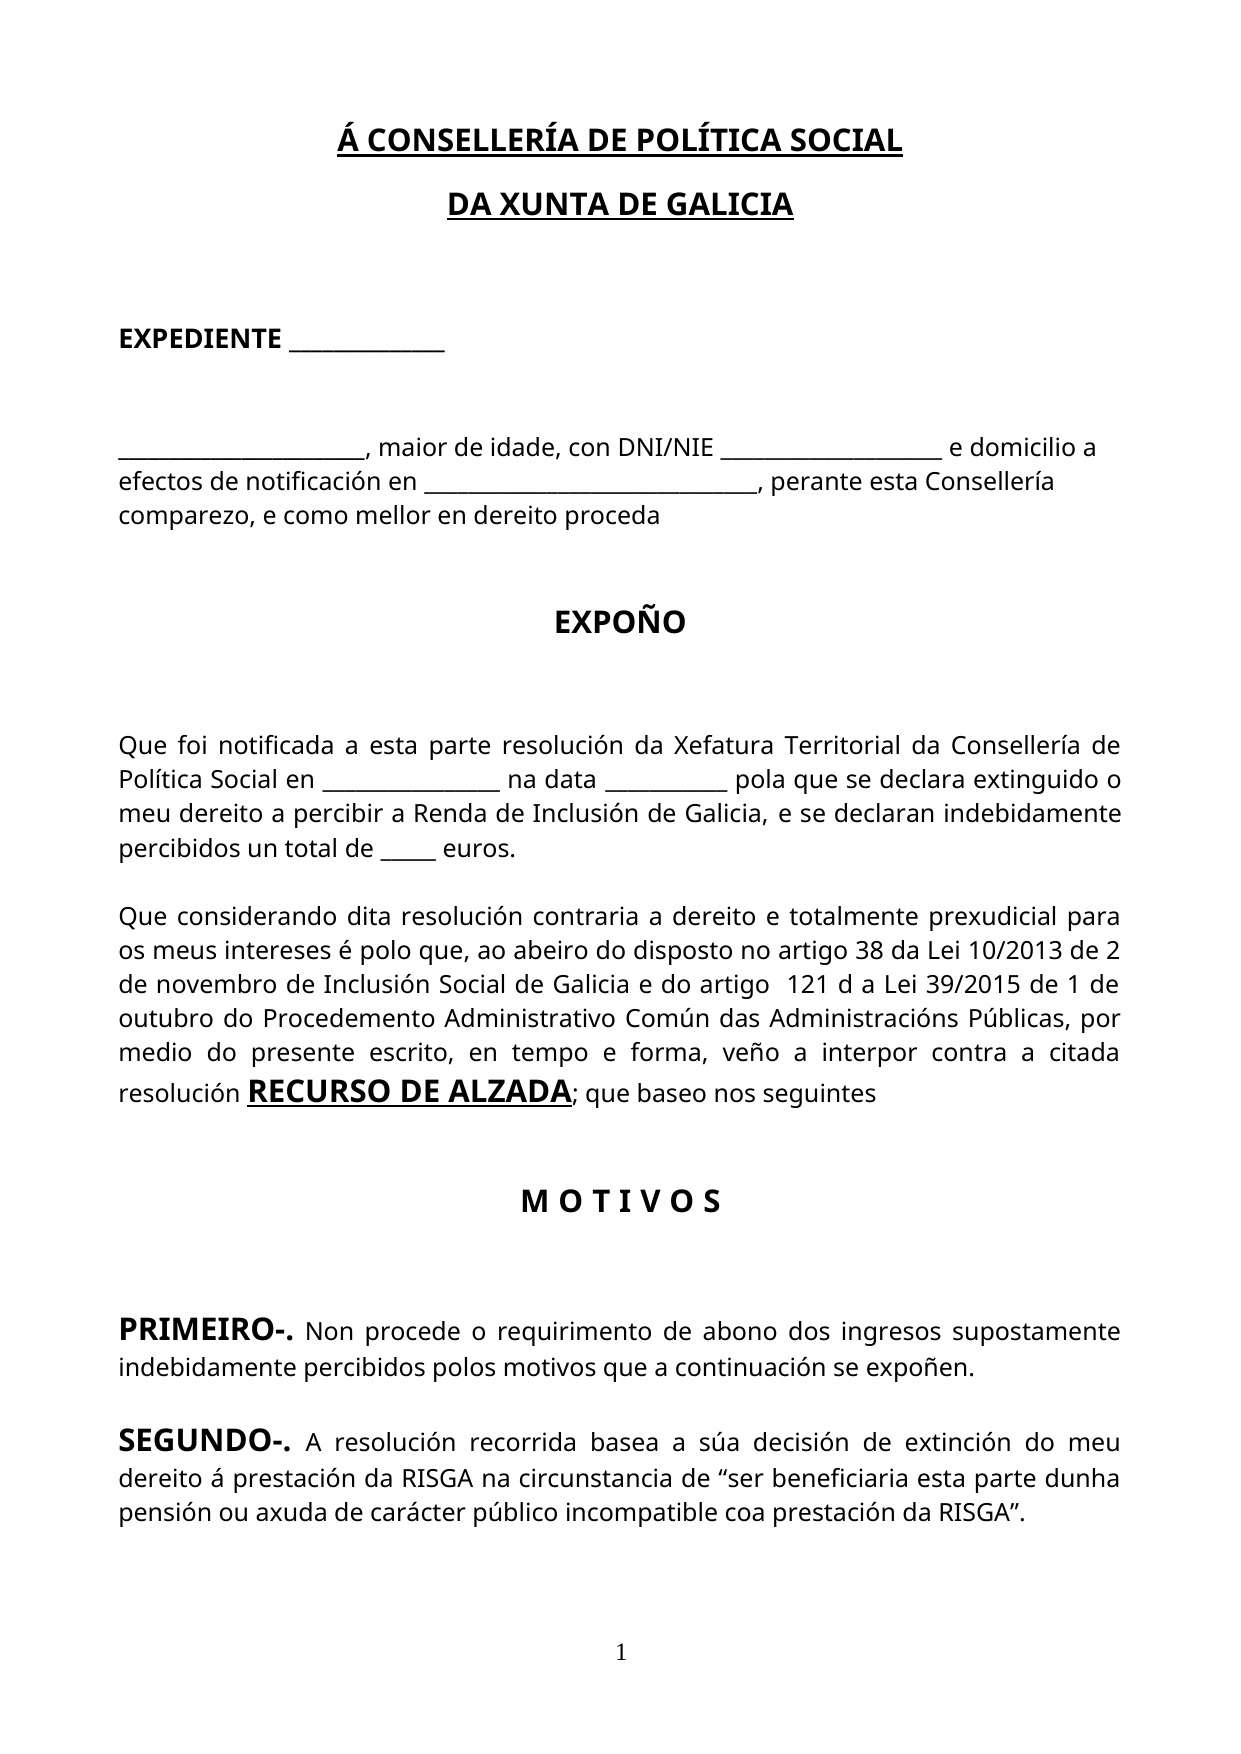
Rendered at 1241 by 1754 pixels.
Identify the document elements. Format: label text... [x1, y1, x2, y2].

text ________________________, maior de idade, con DNI/NIE ____________________ e domicilio a efectos de notificación en ______________________________, perante esta Consellería comparezo, e como mellor en dereito proceda [118, 430, 1122, 532]
text Que considerando dita resolución contraria a dereito e totalmente prexudicial para os meus intereses é polo que, ao abeiro do disposto no artigo 38 da Lei 10/2013 de 2 de novembro de Inclusión Social de Galicia e do artigo 121 d a Lei 39/2015 de 1 de outubro do Procedemento Administrativo Común das Administracións Públicas, por medio do presente escrito, en tempo e forma, veño a interpor contra a citada resolución RECURSO DE ALZADA; que baseo nos seguintes [118, 898, 1122, 1111]
text SEGUNDO-. A resolución recorrida basea a súa decisión de extinción do meu dereito á prestación da RISGA na circunstancia de “ser beneficiaria esta parte dunha pensión ou axuda de carácter público incompatible coa prestación da RISGA”. [118, 1418, 1122, 1529]
text Que foi notificada a esta parte resolución da Xefatura Territorial da Consellería de Política Social en ________________ na data ___________ pola que se declara extinguido o meu dereito a percibir a Renda de Inclusión de Galicia, e se declaran indebidamente percibidos un total de _____ euros. [118, 728, 1122, 864]
text MOTIVOS [118, 1179, 1122, 1222]
text Á CONSELLERÍA DE POLÍTICA SOCIAL [118, 118, 1122, 161]
text DA XUNTA DE GALICIA [118, 182, 1122, 224]
text EXPEDIENTE ______________ [118, 319, 1122, 356]
text EXPOÑO [118, 600, 1122, 643]
text PRIMEIRO-. Non procede o requirimento de abono dos ingresos supostamente indebidamente percibidos polos motivos que a continuación se expoñen. [118, 1307, 1122, 1384]
